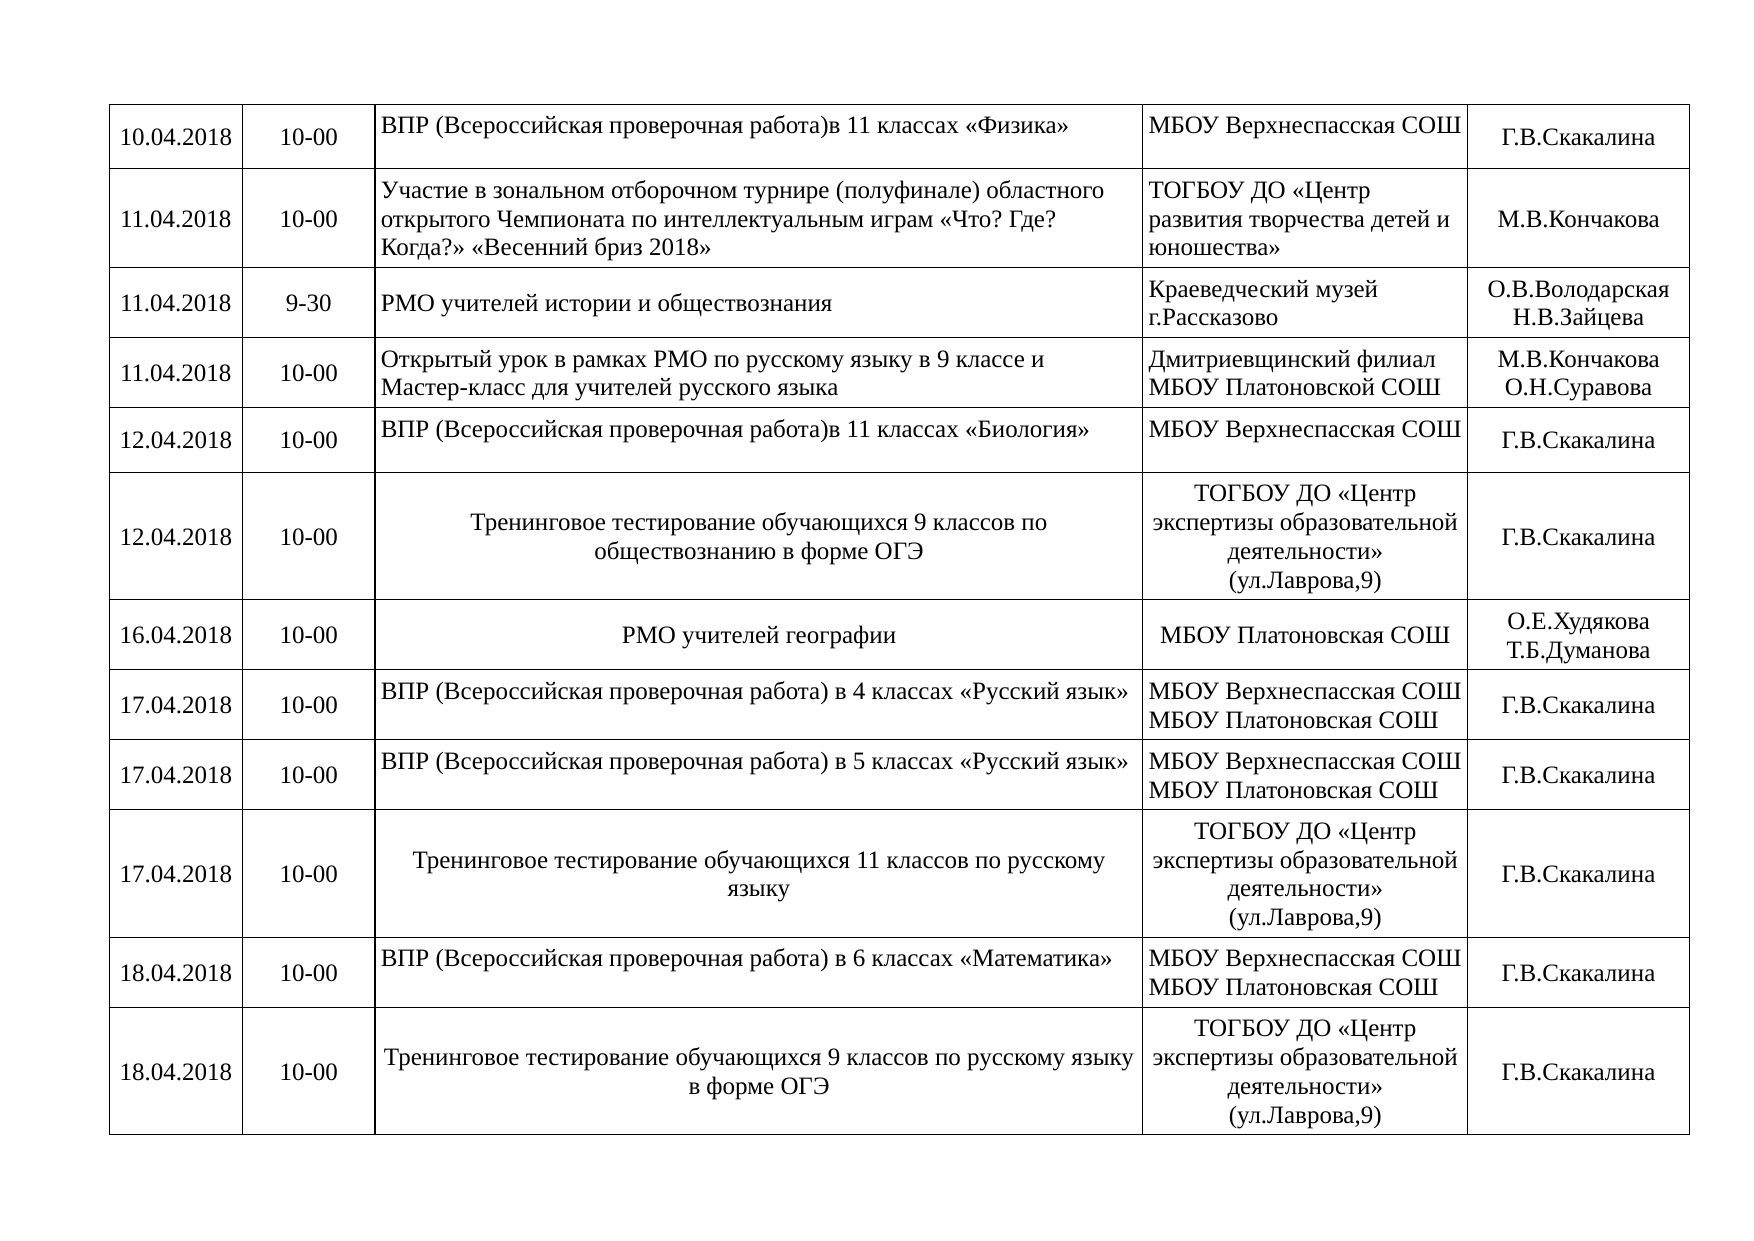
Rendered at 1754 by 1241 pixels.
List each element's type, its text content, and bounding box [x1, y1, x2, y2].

table_cell Г.В.Скакалина [1468, 810, 1689, 937]
table_cell РМО учителей истории и обществознания [376, 268, 1142, 337]
table_cell Тренинговое тестирование обучающихся 9 классов по обществознанию в форме ОГЭ [376, 473, 1142, 599]
table_cell Краеведческий музей г.Рассказово [1143, 268, 1467, 337]
table_cell 17.04.2018 [110, 740, 242, 809]
table_cell МБОУ Верхнеспасская СОШ МБОУ Платоновская СОШ [1143, 740, 1467, 809]
table_cell 18.04.2018 [110, 938, 242, 1007]
table_cell ВПР (Всероссийская проверочная работа) в 6 классах «Математика» [376, 938, 1142, 1007]
table_cell Тренинговое тестирование обучающихся 9 классов по русскому языку в форме ОГЭ [376, 1008, 1142, 1134]
table_cell Г.В.Скакалина [1468, 938, 1689, 1007]
table_cell ВПР (Всероссийская проверочная работа) в 5 классах «Русский язык» [376, 740, 1142, 809]
table_cell Участие в зональном отборочном турнире (полуфинале) областного открытого Чемпионата по интеллектуальным играм «Что? Где? Когда?» «Весенний бриз 2018» [376, 169, 1142, 267]
table_cell 17.04.2018 [110, 810, 242, 937]
table_cell 16.04.2018 [110, 600, 242, 669]
table_cell Г.В.Скакалина [1468, 740, 1689, 809]
table_cell М.В.Кончакова [1468, 169, 1689, 267]
table_cell 10-00 [243, 473, 374, 599]
table_cell ТОГБОУ ДО «Центр экспертизы образовательной деятельности» (ул.Лаврова,9) [1143, 810, 1467, 937]
table_cell 9-30 [243, 268, 374, 337]
table_cell 10-00 [243, 740, 374, 809]
table_cell 10-00 [243, 670, 374, 739]
table_cell РМО учителей географии [376, 600, 1142, 669]
table_cell 12.04.2018 [110, 473, 242, 599]
table_cell Г.В.Скакалина [1468, 670, 1689, 739]
table_cell 10-00 [243, 105, 374, 168]
table_cell МБОУ Платоновская СОШ [1143, 600, 1467, 669]
table_cell Тренинговое тестирование обучающихся 11 классов по русскому языку [376, 810, 1142, 937]
table_cell МБОУ Верхнеспасская СОШ [1143, 105, 1467, 168]
table_cell ВПР (Всероссийская проверочная работа)в 11 классах «Биология» [376, 408, 1142, 472]
table_cell МБОУ Верхнеспасская СОШ [1143, 408, 1467, 472]
table_cell 12.04.2018 [110, 408, 242, 472]
table_cell Г.В.Скакалина [1468, 105, 1689, 168]
table_cell 10-00 [243, 810, 374, 937]
table_cell ТОГБОУ ДО «Центр экспертизы образовательной деятельности» (ул.Лаврова,9) [1143, 473, 1467, 599]
table_cell 11.04.2018 [110, 268, 242, 337]
table_cell ТОГБОУ ДО «Центр экспертизы образовательной деятельности» (ул.Лаврова,9) [1143, 1008, 1467, 1134]
table_cell 10-00 [243, 169, 374, 267]
table_cell МБОУ Верхнеспасская СОШ МБОУ Платоновская СОШ [1143, 938, 1467, 1007]
table_cell МБОУ Верхнеспасская СОШ МБОУ Платоновская СОШ [1143, 670, 1467, 739]
table_cell М.В.Кончакова О.Н.Суравова [1468, 338, 1689, 407]
table_cell Открытый урок в рамках РМО по русскому языку в 9 классе и Мастер-класс для учителей русского языка [376, 338, 1142, 407]
table_cell 11.04.2018 [110, 338, 242, 407]
table_cell О.В.Володарская Н.В.Зайцева [1468, 268, 1689, 337]
table_cell 17.04.2018 [110, 670, 242, 739]
table_cell 10-00 [243, 600, 374, 669]
table_cell Г.В.Скакалина [1468, 473, 1689, 599]
table_cell Г.В.Скакалина [1468, 1008, 1689, 1134]
table_cell Г.В.Скакалина [1468, 408, 1689, 472]
table_cell ВПР (Всероссийская проверочная работа)в 11 классах «Физика» [376, 105, 1142, 168]
table_cell 10-00 [243, 408, 374, 472]
table_cell ТОГБОУ ДО «Центр развития творчества детей и юношества» [1143, 169, 1467, 267]
table_cell 10-00 [243, 338, 374, 407]
table_cell О.Е.Худякова Т.Б.Думанова [1468, 600, 1689, 669]
table_cell Дмитриевщинский филиал МБОУ Платоновской СОШ [1143, 338, 1467, 407]
table_cell 10.04.2018 [110, 105, 242, 168]
table_cell 10-00 [243, 1008, 374, 1134]
table_cell ВПР (Всероссийская проверочная работа) в 4 классах «Русский язык» [376, 670, 1142, 739]
table_cell 11.04.2018 [110, 169, 242, 267]
table_cell 18.04.2018 [110, 1008, 242, 1134]
table_cell 10-00 [243, 938, 374, 1007]
